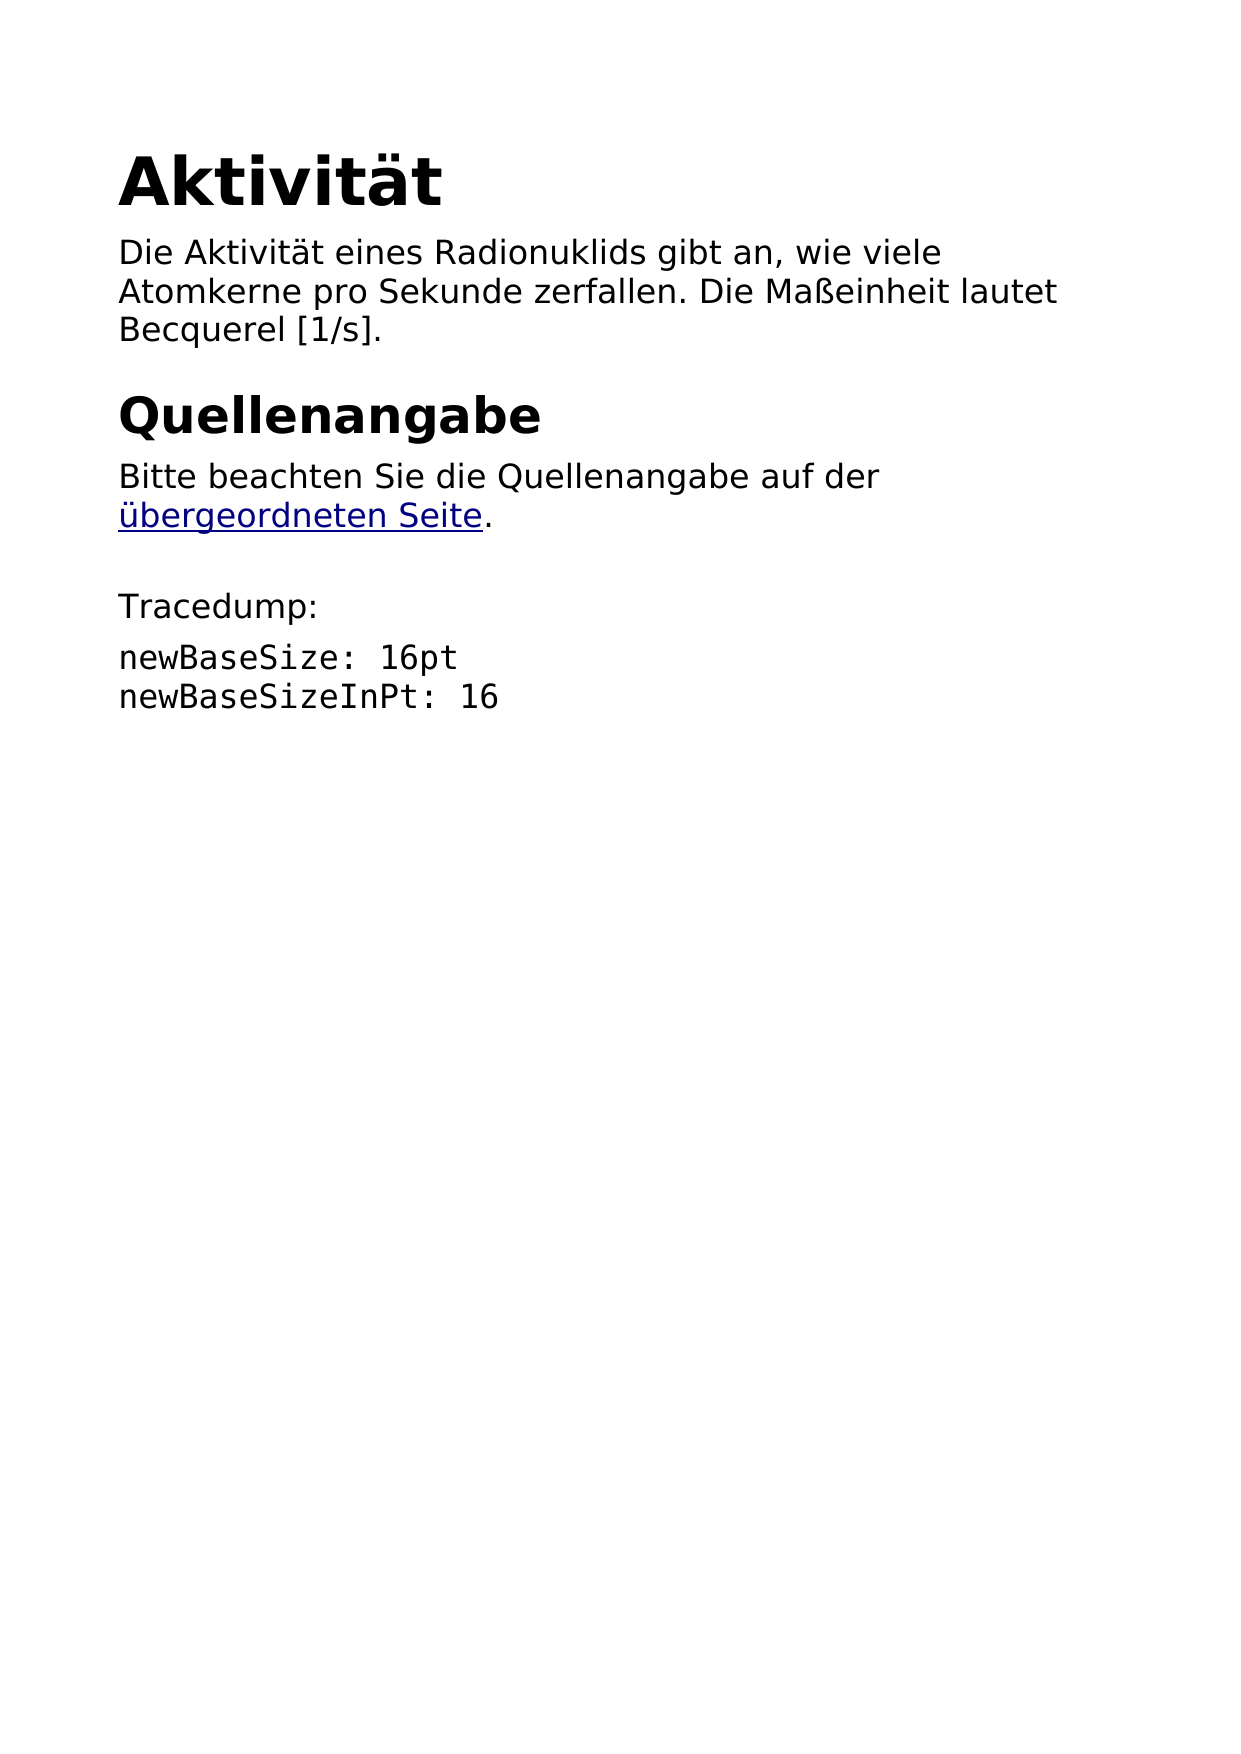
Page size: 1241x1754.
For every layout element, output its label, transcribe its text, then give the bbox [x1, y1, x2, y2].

text Die Aktivität eines Radionuklids gibt an, wie viele Atomkerne pro Sekunde zerfallen. Die Maßeinheit lautet Becquerel [1/s]. [118, 233, 1122, 350]
text Bitte beachten Sie die Quellenangabe auf der übergeordneten Seite. [118, 458, 1122, 536]
subtitle Aktivität [118, 143, 1122, 221]
text Tracedump: [118, 548, 1122, 626]
subtitle Quellenangabe [118, 387, 1122, 446]
text newBaseSize: 16pt newBaseSizeInPt: 16 [118, 638, 1122, 716]
